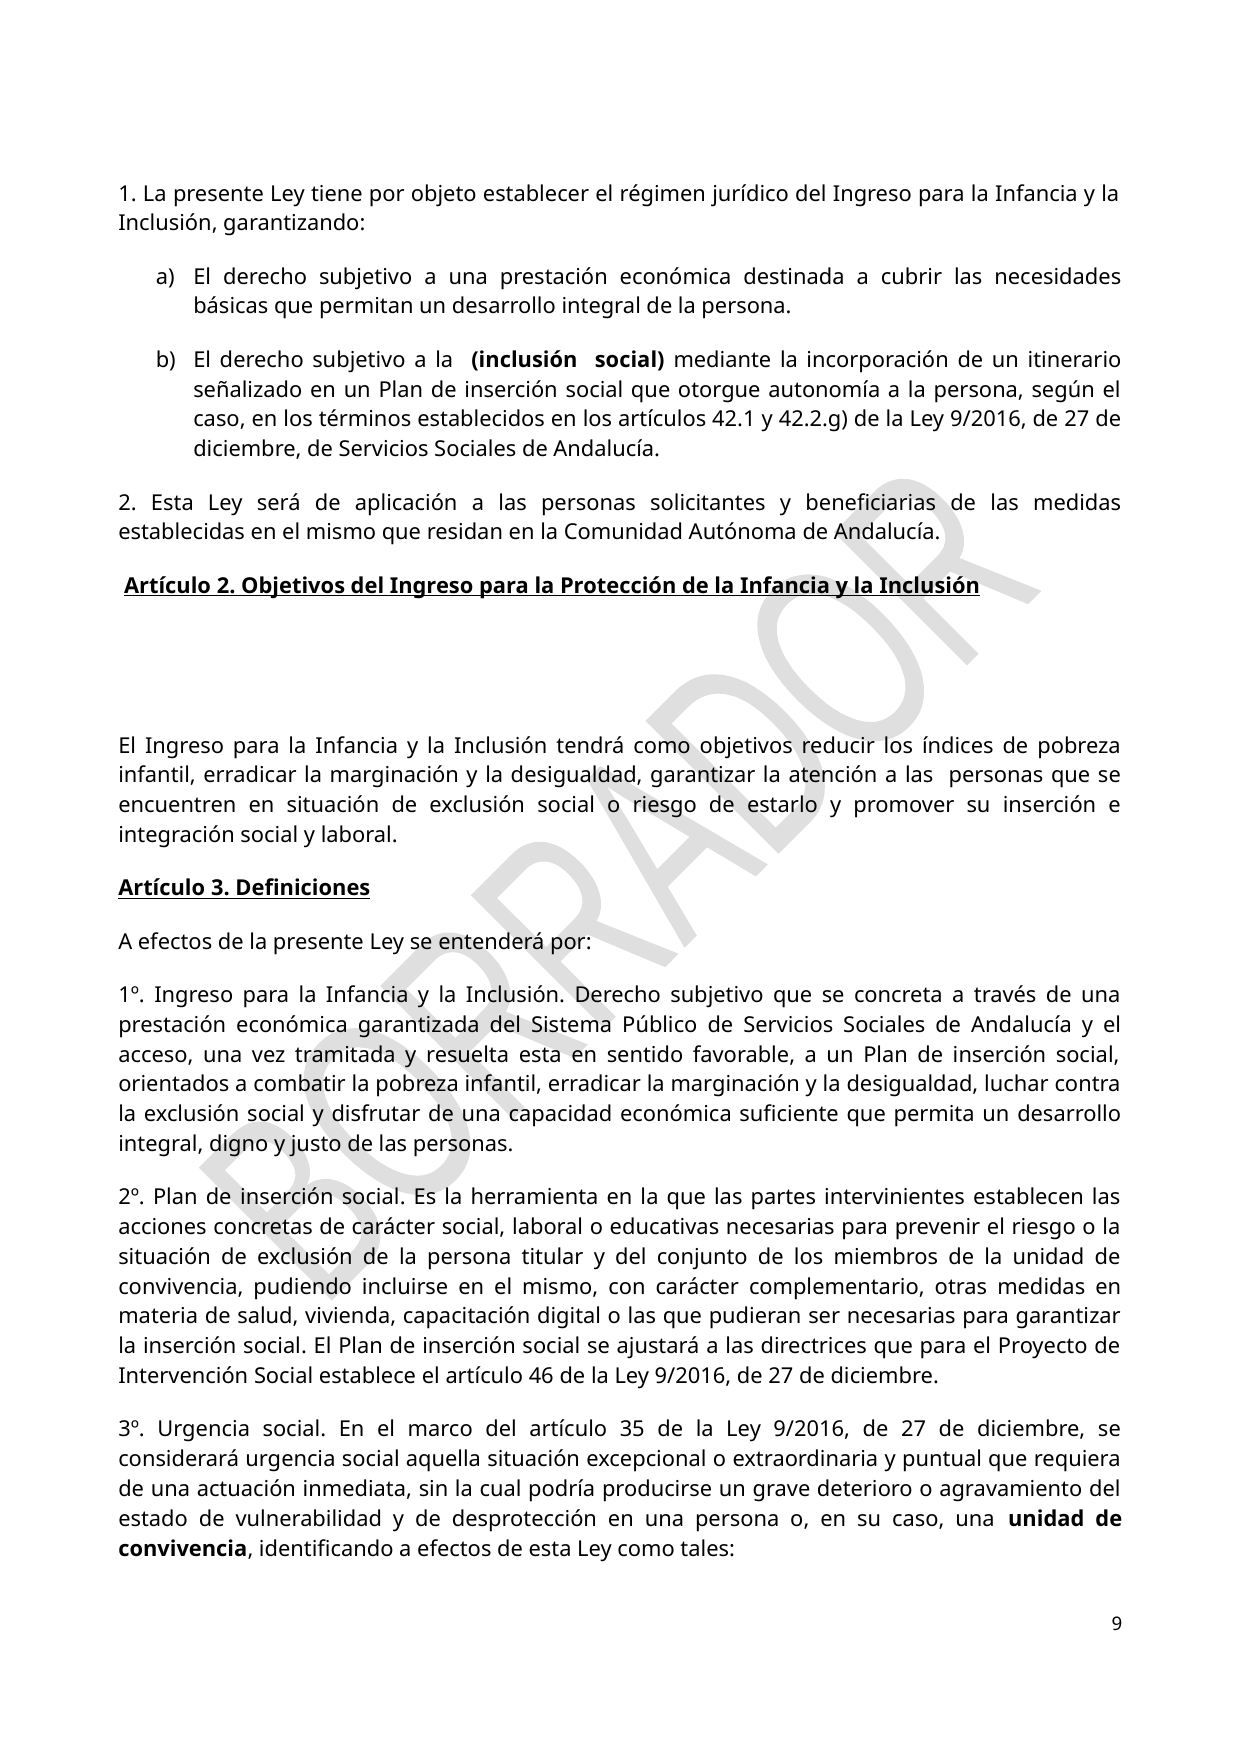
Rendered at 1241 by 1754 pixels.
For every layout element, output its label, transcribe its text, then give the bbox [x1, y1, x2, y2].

text El Ingreso para la Infancia y la Inclusión tendrá como objetivos reducir los índices de pobreza infantil, erradicar la marginación y la desigualdad, garantizar la atención a las personas que se encuentren en situación de exclusión social o riesgo de estarlo y promover su inserción e integración social y laboral. [785, 730, 1122, 849]
text [669, 872, 1122, 902]
text El Ingreso para la Infancia y la Inclusión tendrá como objetivos reducir los índices de pobreza infantil, erradicar la marginación y la desigualdad, garantizar la atención a las personas que se encuentren en situación de exclusión social o riesgo de estarlo y promover su inserción e integración social y laboral. [118, 730, 772, 849]
list El derecho subjetivo a la (inclusión social) mediante la incorporación de un itinerario señalizado en un Plan de inserción social que otorgue autonomía a la persona, según el caso, en los términos establecidos en los artículos 42.1 y 42.2.g) de la Ley 9/2016, de 27 de diciembre, de Servicios Sociales de Andalucía. [156, 344, 1122, 463]
text A efectos de la presente Ley se entenderá por: [118, 926, 530, 956]
text 2. Esta Ley será de aplicación a las personas solicitantes y beneficiarias de las medidas establecidas en el mismo que residan en la Comunidad Autónoma de Andalucía. [930, 487, 1122, 546]
list El derecho subjetivo a una prestación económica destinada a cubrir las necesidades básicas que permitan un desarrollo integral de la persona. [156, 261, 1122, 320]
text [590, 872, 657, 902]
text Artículo 2. Objetivos del Ingreso para la Protección de la Infancia y la Inclusión [992, 570, 1122, 599]
text 3º. Urgencia social. En el marco del artículo 35 de la Ley 9/2016, de 27 de diciembre, se considerará urgencia social aquella situación excepcional o extraordinaria y puntual que requiera de una actuación inmediata, sin la cual podría producirse un grave deterioro o agravamiento del estado de vulnerabilidad y de desprotección en una persona o, en su caso, una unidad de convivencia, identificando a efectos de esta Ley como tales: [118, 1413, 1122, 1562]
text 1º. Ingreso para la Infancia y la Inclusión. Derecho subjetivo que se concreta a través de una prestación económica garantizada del Sistema Público de Servicios Sociales de Andalucía y el acceso, una vez tramitada y resuelta esta en sentido favorable, a un Plan de inserción social, orientados a combatir la pobreza infantil, erradicar la marginación y la desigualdad, luchar contra la exclusión social y disfrutar de una capacidad económica suficiente que permita un desarrollo integral, digno y justo de las personas. [118, 979, 1122, 1158]
text El Ingreso para la Infancia y la Inclusión tendrá como objetivos reducir los índices de pobreza infantil, erradicar la marginación y la desigualdad, garantizar la atención a las personas que se encuentren en situación de exclusión social o riesgo de estarlo y promover su inserción e integración social y laboral. [680, 730, 805, 826]
text 2. Esta Ley será de aplicación a las personas solicitantes y beneficiarias de las medidas establecidas en el mismo que residan en la Comunidad Autónoma de Andalucía. [865, 499, 945, 546]
text 1. La presente Ley tiene por objeto establecer el régimen jurídico del Ingreso para la Infancia y la Inclusión, garantizando: [118, 178, 1122, 237]
text Artículo 2. Objetivos del Ingreso para la Protección de la Infancia y la Inclusión [924, 572, 1013, 599]
text 2. Esta Ley será de aplicación a las personas solicitantes y beneficiarias de las medidas establecidas en el mismo que residan en la Comunidad Autónoma de Andalucía. [118, 487, 878, 546]
text 2º. Plan de inserción social. Es la herramienta en la que las partes intervinientes establecen las acciones concretas de carácter social, laboral o educativas necesarias para prevenir el riesgo o la situación de exclusión de la persona titular y del conjunto de los miembros de la unidad de convivencia, pudiendo incluirse en el mismo, con carácter complementario, otras medidas en materia de salud, vivienda, capacitación digital o las que pudieran ser necesarias para garantizar la inserción social. El Plan de inserción social se ajustará a las directrices que para el Proyecto de Intervención Social establece el artículo 46 de la Ley 9/2016, de 27 de diciembre. [118, 1181, 1122, 1390]
text [498, 872, 582, 902]
text Artículo 2. Objetivos del Ingreso para la Protección de la Infancia y la Inclusión [118, 570, 895, 599]
text Artículo 3. Definiciones [118, 872, 493, 902]
text A efectos de la presente Ley se entenderá por: [567, 935, 636, 956]
text A efectos de la presente Ley se entenderá por: [612, 926, 1122, 956]
